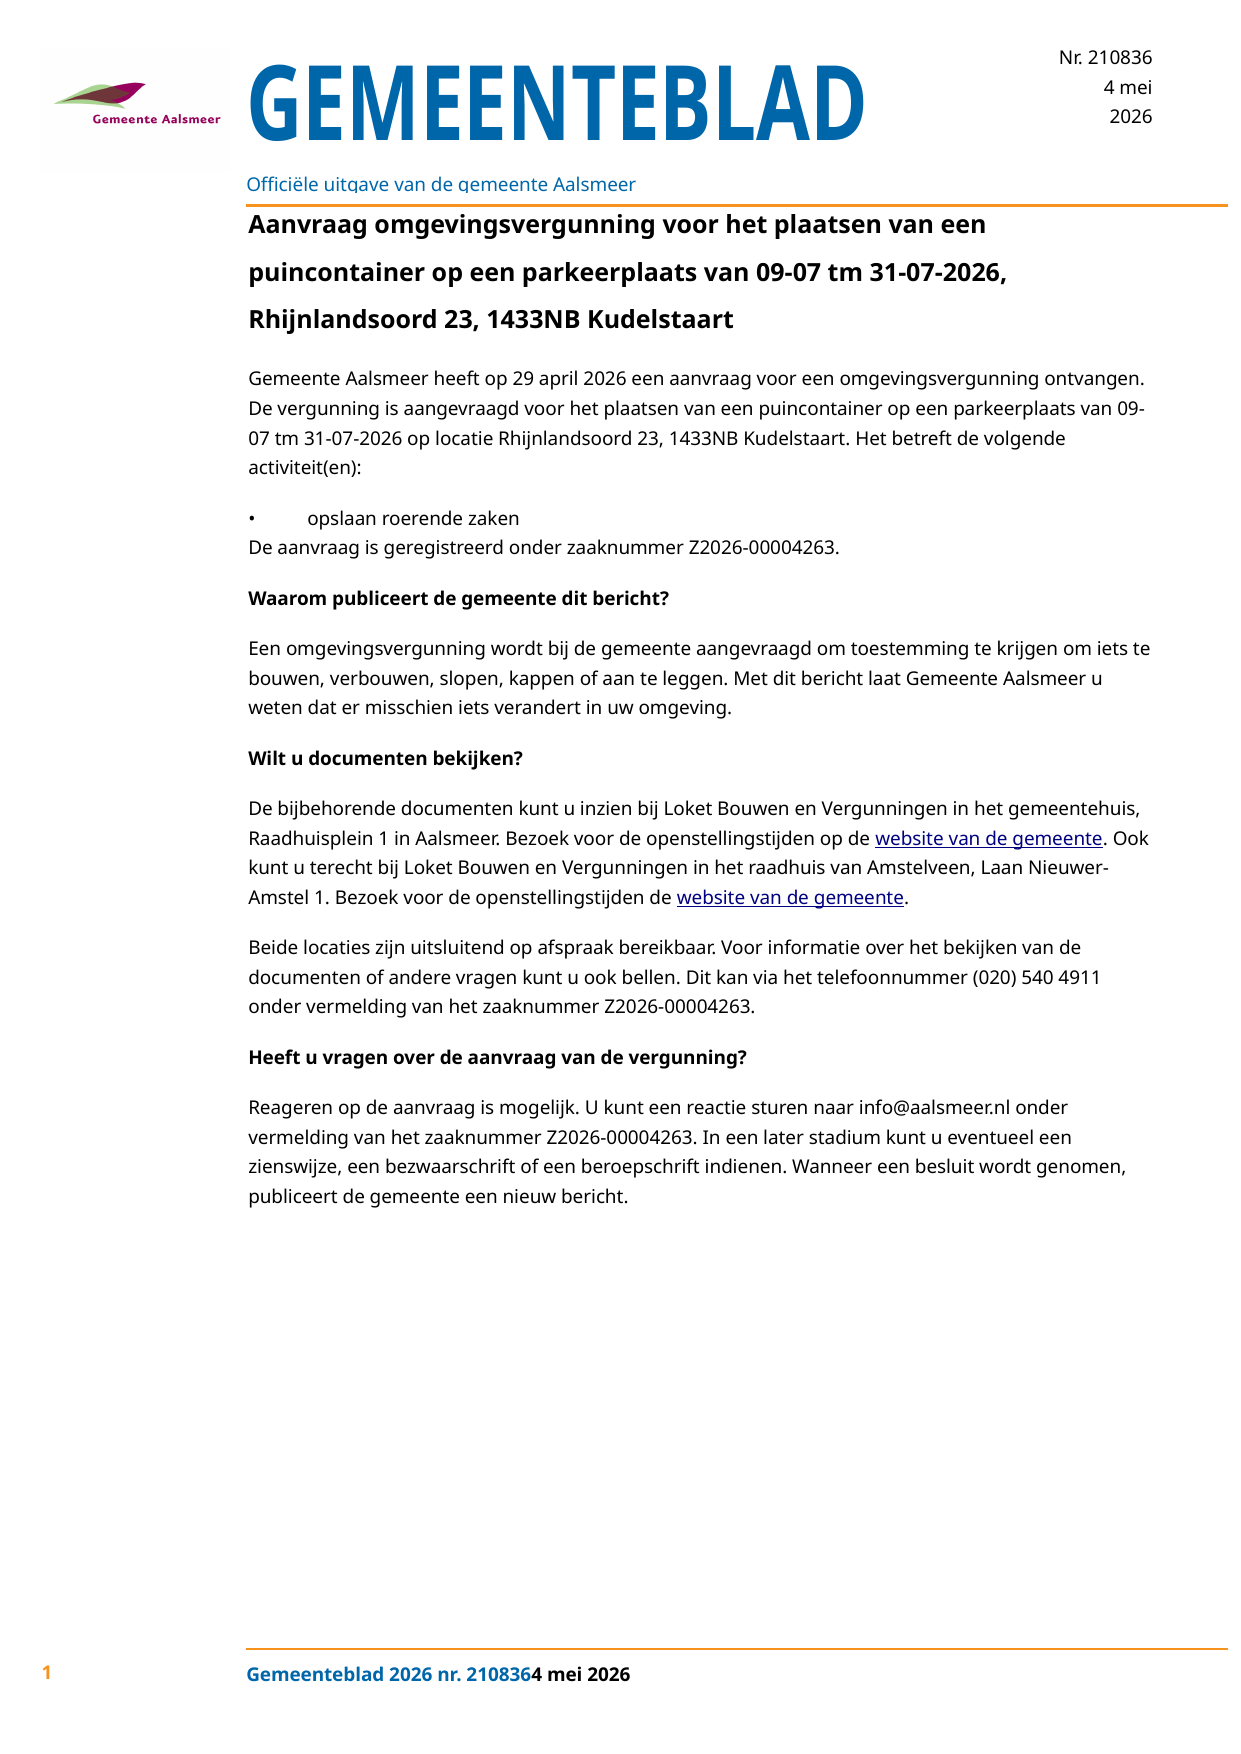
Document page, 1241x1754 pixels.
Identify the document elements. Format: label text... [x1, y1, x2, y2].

text Aanvraag omgevingsvergunning voor het plaatsen van een puincontainer op een parkeerplaats van 09-07 tm 31-07-2026, Rhijnlandsoord 23, 1433NB Kudelstaart [248, 207, 1152, 336]
text Wilt u documenten bekijken? [248, 745, 1152, 770]
picture [41, 47, 231, 172]
text Heeft u vragen over de aanvraag van de vergunning? [248, 1044, 1152, 1069]
text Gemeente Aalsmeer heeft op 29 april 2026 een aanvraag voor een omgevingsvergunning ontvangen. De vergunning is aangevraagd voor het plaatsen van een puincontainer op een parkeerplaats van 09-07 tm 31-07-2026 op locatie Rhijnlandsoord 23, 1433NB Kudelstaart. Het betreft de volgende activiteit(en): [248, 366, 1152, 480]
text Reageren op de aanvraag is mogelijk. U kunt een reactie sturen naar info@aalsmeer.nl onder vermelding van het zaaknummer Z2026-00004263. In een later stadium kunt u eventueel een zienswijze, een bezwaarschrift of een beroepschrift indienen. Wanneer een besluit wordt genomen, publiceert de gemeente een nieuw bericht. [248, 1094, 1152, 1209]
text Beide locaties zijn uitsluitend op afspraak bereikbaar. Voor informatie over het bekijken van de documenten of andere vragen kunt u ook bellen. Dit kan via het telefoonnummer (020) 540 4911 onder vermelding van het zaaknummer Z2026-00004263. [248, 934, 1152, 1019]
text De bijbehorende documenten kunt u inzien bij Loket Bouwen en Vergunningen in het gemeentehuis, Raadhuisplein 1 in Aalsmeer. Bezoek voor de openstellingstijden op de website van de gemeente. Ook kunt u terecht bij Loket Bouwen en Vergunningen in het raadhuis van Amstelveen, Laan Nieuwer-Amstel 1. Bezoek voor de openstellingstijden de website van de gemeente. [248, 795, 1152, 909]
text Waarom publiceert de gemeente dit bericht? [248, 585, 1152, 610]
list opslaan roerende zaken [248, 505, 1152, 530]
text Een omgevingsvergunning wordt bij de gemeente aangevraagd om toestemming te krijgen om iets te bouwen, verbouwen, slopen, kappen of aan te leggen. Met dit bericht laat Gemeente Aalsmeer u weten dat er misschien iets verandert in uw omgeving. [248, 635, 1152, 720]
text De aanvraag is geregistreerd onder zaaknummer Z2026-00004263. [248, 534, 1152, 560]
